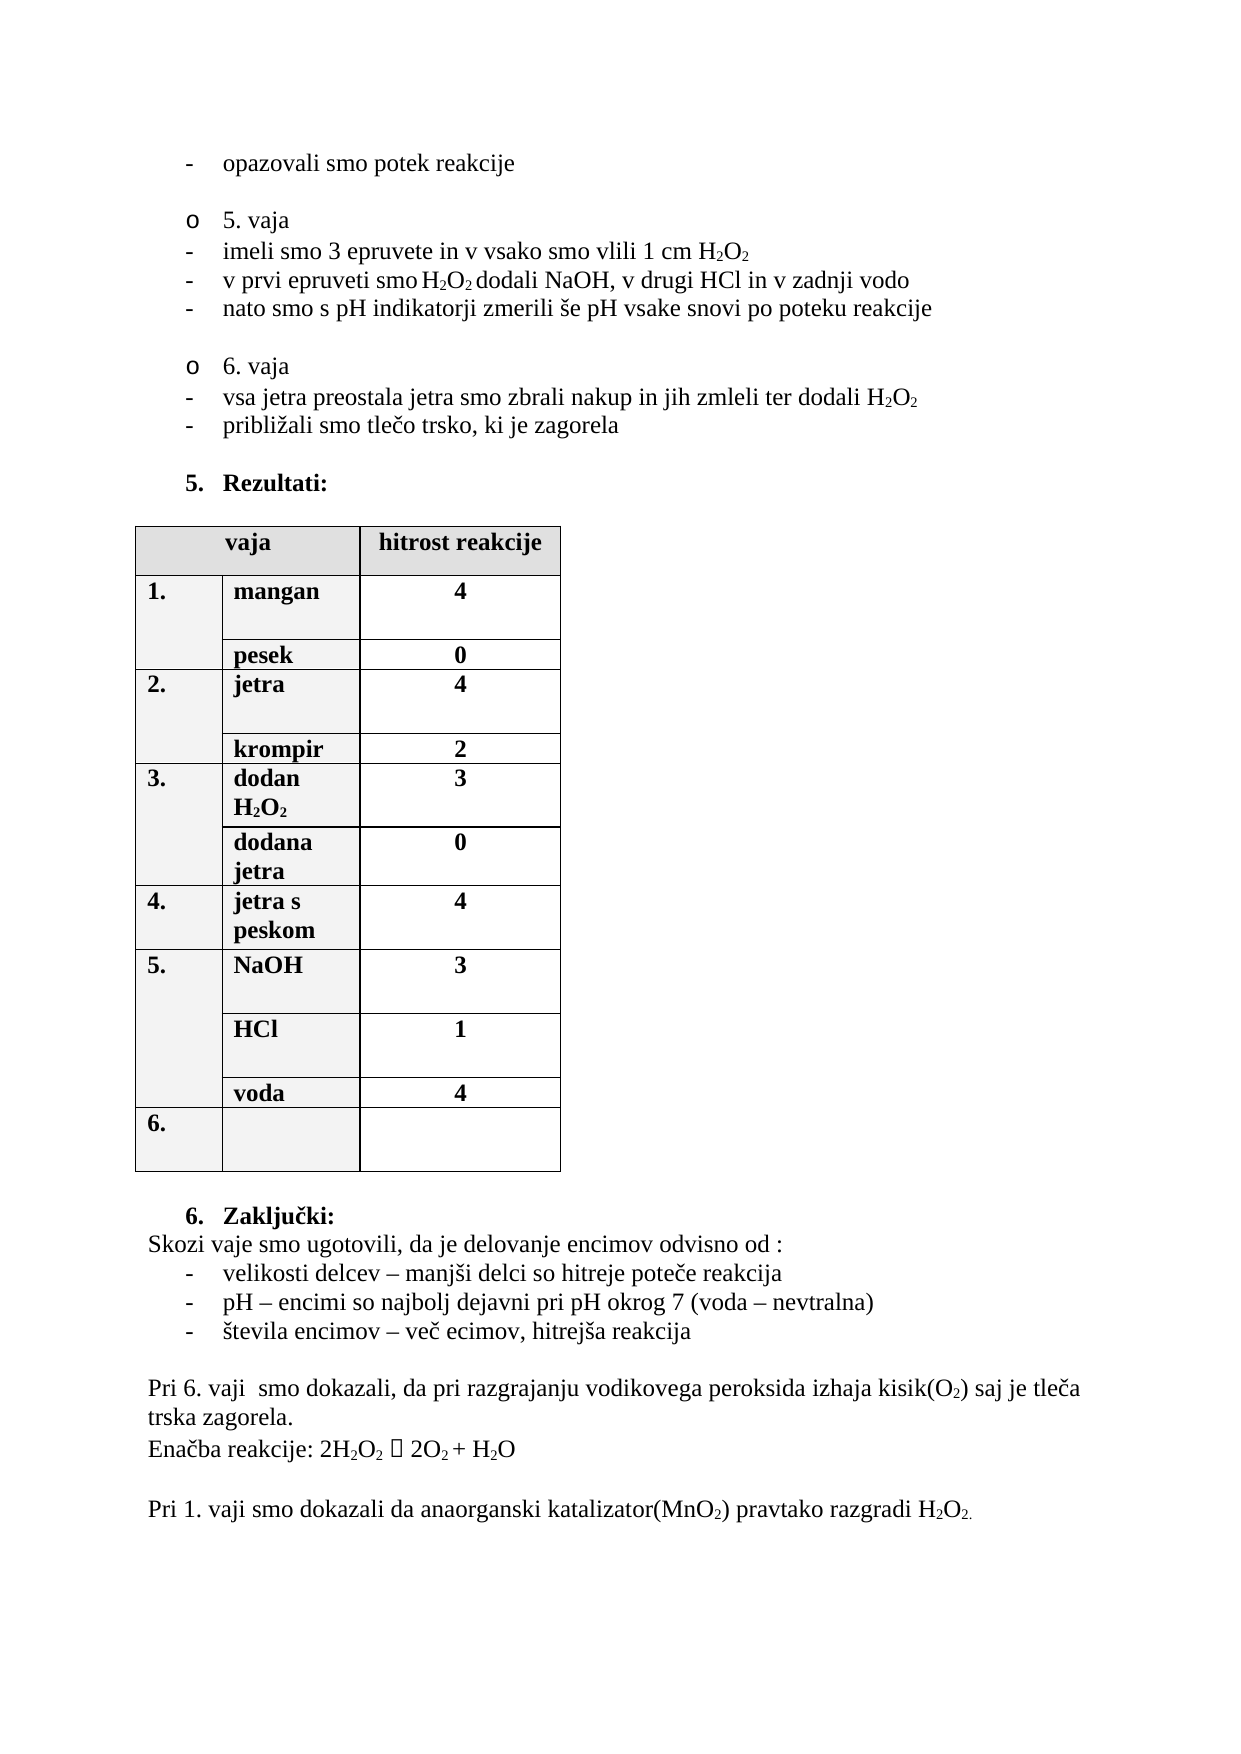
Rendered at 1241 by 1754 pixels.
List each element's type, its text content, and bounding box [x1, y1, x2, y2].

table_cell 3 [361, 950, 560, 1013]
text Enačba reakcije: 2H2O2  2O2 + H2O [148, 1431, 1093, 1465]
list Zaključki: [185, 1201, 1093, 1229]
table_cell [361, 1108, 560, 1171]
table_cell 4 [361, 886, 560, 949]
table_cell 4. [136, 886, 222, 949]
list nato smo s pH indikatorji zmerili še pH vsake snovi po poteku reakcije [185, 293, 1093, 322]
table_cell 2. [136, 670, 222, 762]
list v prvi epruveti smo H2O2 dodali NaOH, v drugi HCl in v zadnji vodo [185, 265, 1093, 293]
table_cell 6. [136, 1108, 222, 1171]
table_cell krompir [223, 734, 359, 762]
table_header vaja [136, 527, 359, 575]
text Pri 1. vaji smo dokazali da anaorganski katalizator(MnO2) pravtako razgradi H2O2. [148, 1494, 1093, 1522]
table_cell 1 [361, 1014, 560, 1077]
list približali smo tlečo trsko, ki je zagorela [185, 411, 1093, 439]
table_header hitrost reakcije [361, 527, 560, 575]
list opazovali smo potek reakcije [185, 148, 1093, 176]
list 5. vaja [185, 205, 1093, 236]
text Pri 6. vaji smo dokazali, da pri razgrajanju vodikovega peroksida izhaja kisik(O2) saj je tleča trska zagorela. [148, 1373, 1093, 1431]
table_cell jetra s peskom [223, 886, 359, 949]
table_cell dodana jetra [223, 828, 359, 885]
table_cell 4 [361, 576, 560, 639]
table_cell voda [223, 1078, 359, 1107]
list pH – encimi so najbolj dejavni pri pH okrog 7 (voda – nevtralna) [185, 1287, 1093, 1316]
text Skozi vaje smo ugotovili, da je delovanje encimov odvisno od : [148, 1229, 1093, 1258]
list 6. vaja [185, 351, 1093, 382]
table_cell 4 [361, 1078, 560, 1107]
table_cell 3. [136, 764, 222, 885]
table_cell mangan [223, 576, 359, 639]
table_cell 1. [136, 576, 222, 668]
list imeli smo 3 epruvete in v vsako smo vlili 1 cm H2O2 [185, 236, 1093, 265]
table_cell jetra [223, 670, 359, 733]
table_cell HCl [223, 1014, 359, 1077]
table_cell 3 [361, 764, 560, 826]
list velikosti delcev – manjši delci so hitreje poteče reakcija [185, 1258, 1093, 1287]
table_cell [223, 1108, 359, 1171]
table_cell 0 [361, 640, 560, 668]
table_cell pesek [223, 640, 359, 668]
table_cell 2 [361, 734, 560, 762]
list števila encimov – več ecimov, hitrejša reakcija [185, 1316, 1093, 1344]
list vsa jetra preostala jetra smo zbrali nakup in jih zmleli ter dodali H2O2 [185, 382, 1093, 411]
table_cell 0 [361, 828, 560, 885]
table_cell NaOH [223, 950, 359, 1013]
list Rezultati: [185, 468, 1093, 497]
table_cell dodan H2O2 [223, 764, 359, 826]
table_cell 4 [361, 670, 560, 733]
table_cell 5. [136, 950, 222, 1107]
